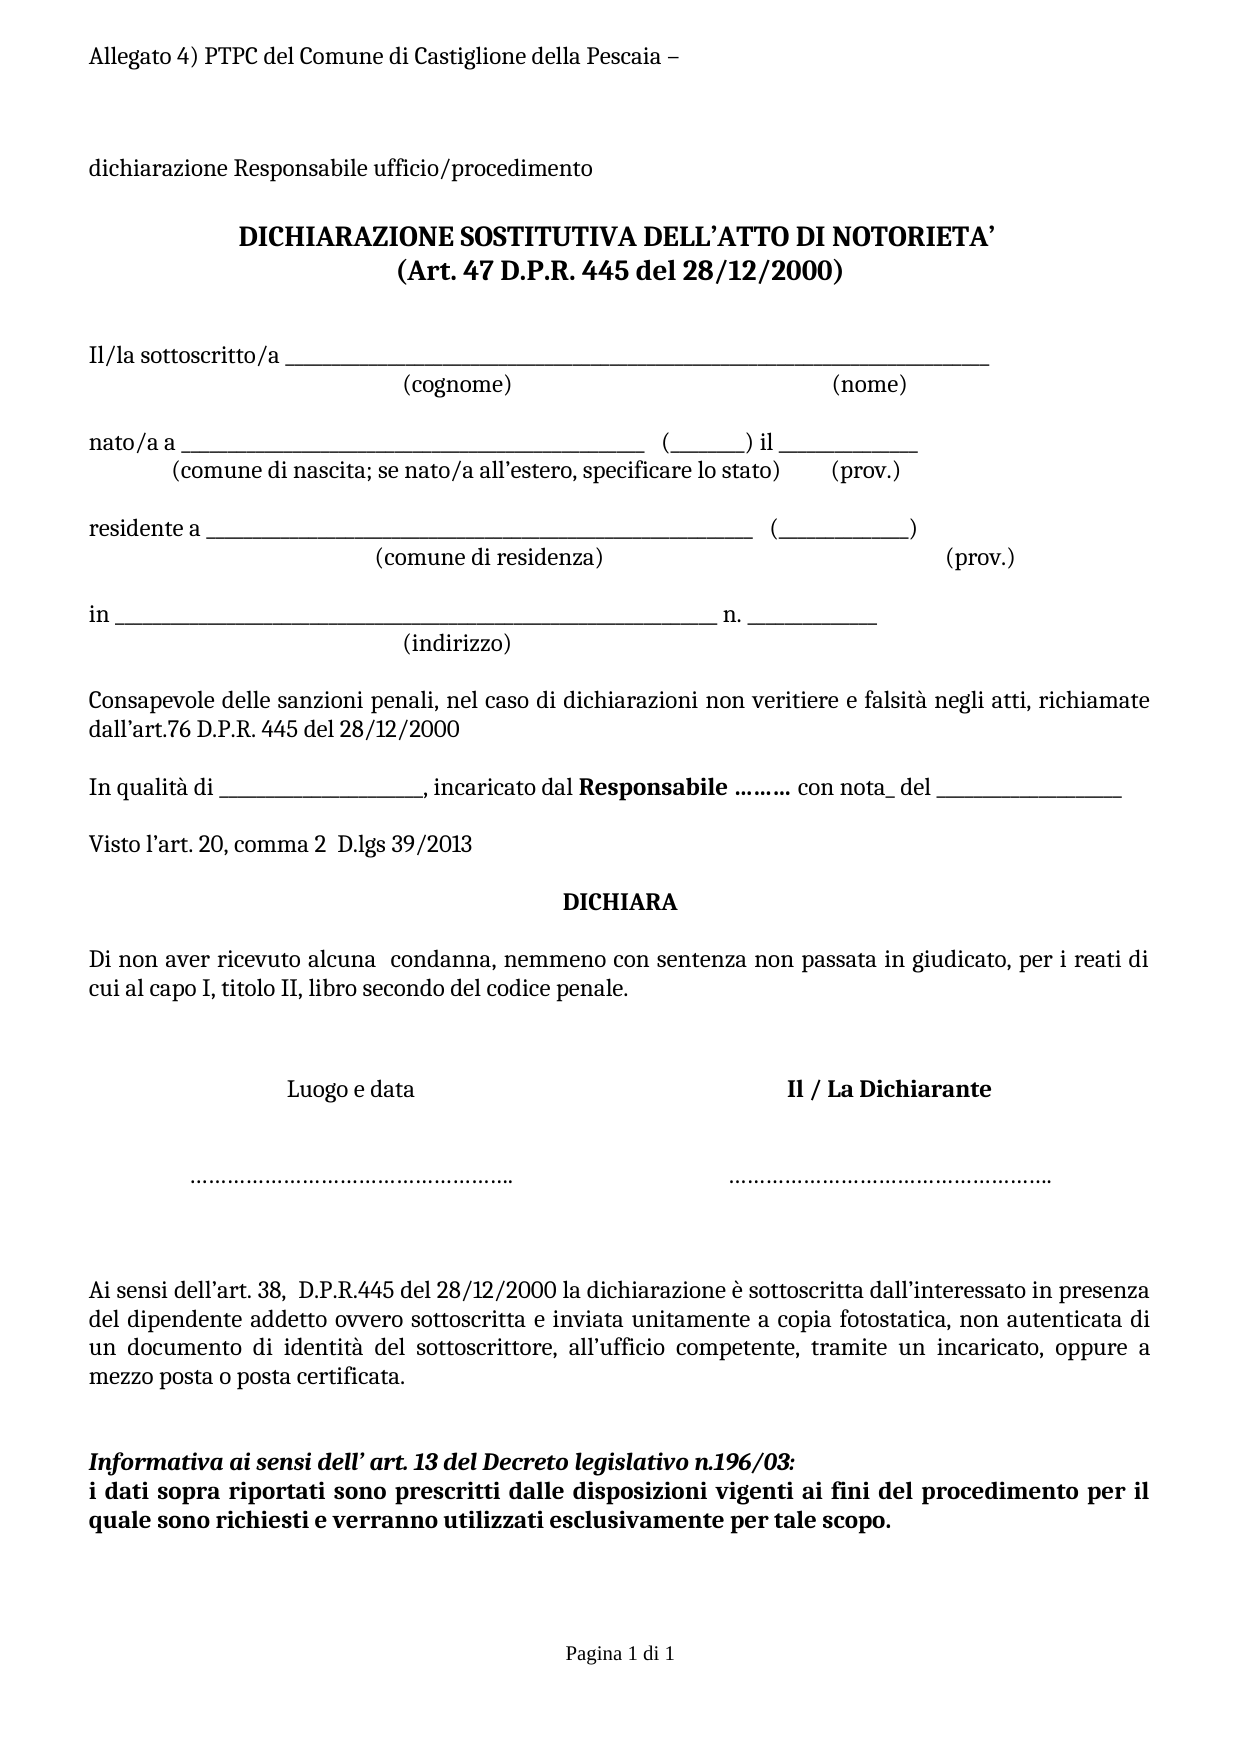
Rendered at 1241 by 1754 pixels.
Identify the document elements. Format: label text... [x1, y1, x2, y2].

text Di non aver ricevuto alcuna condanna, nemmeno con sentenza non passata in giudicato, per i reati di cui al capo I, titolo II, libro secondo del codice penale. [89, 945, 1152, 1003]
text Ai sensi dell’art. 38, D.P.R.445 del 28/12/2000 la dichiarazione è sottoscritta dall’interessato in presenza del dipendente addetto ovvero sottoscritta e inviata unitamente a copia fotostatica, non autenticata di un documento di identità del sottoscrittore, all’ufficio competente, tramite un incaricato, oppure a mezzo posta o posta certificata. [89, 1276, 1152, 1391]
text (indirizzo) [89, 629, 1152, 658]
text Consapevole delle sanzioni penali, nel caso di dichiarazioni non veritiere e falsità negli atti, richiamate dall’art.76 D.P.R. 445 del 28/12/2000 [89, 686, 1152, 744]
text DICHIARA [89, 888, 1152, 916]
text dichiarazione Responsabile ufficio/procedimento [89, 154, 1152, 183]
text Il/la sottoscritto/a ____________________________________________________________________________ [89, 341, 1152, 370]
text in _________________________________________________________________ n. ______________ [89, 600, 1152, 629]
text (cognome) (nome) [89, 370, 1152, 399]
text (comune di residenza) (prov.) [89, 543, 1152, 571]
text DICHIARAZIONE SOSTITUTIVA DELL’ATTO DI NOTORIETA’ (Art. 47 D.P.R. 445 del 28/12/2000) [89, 221, 1152, 288]
table_header Luogo e data ……………………………………………. [81, 1075, 620, 1189]
text nato/a a __________________________________________________ (________) il _______________ [89, 428, 1152, 456]
text Visto l’art. 20, comma 2 D.lgs 39/2013 [89, 830, 1152, 859]
text In qualità di ______________________, incaricato dal Responsabile ……… con nota_ del ____________________ [89, 773, 1152, 801]
text residente a ___________________________________________________________ (______________) [89, 514, 1152, 543]
text i dati sopra riportati sono prescritti dalle disposizioni vigenti ai fini del procedimento per il quale sono richiesti e verranno utilizzati esclusivamente per tale scopo. [89, 1477, 1152, 1534]
text Informativa ai sensi dell’ art. 13 del Decreto legislativo n.196/03: [89, 1448, 1152, 1477]
table_header Il / La Dichiarante ……………………………………………. [620, 1075, 1159, 1189]
text (comune di nascita; se nato/a all’estero, specificare lo stato) (prov.) [89, 456, 1152, 485]
